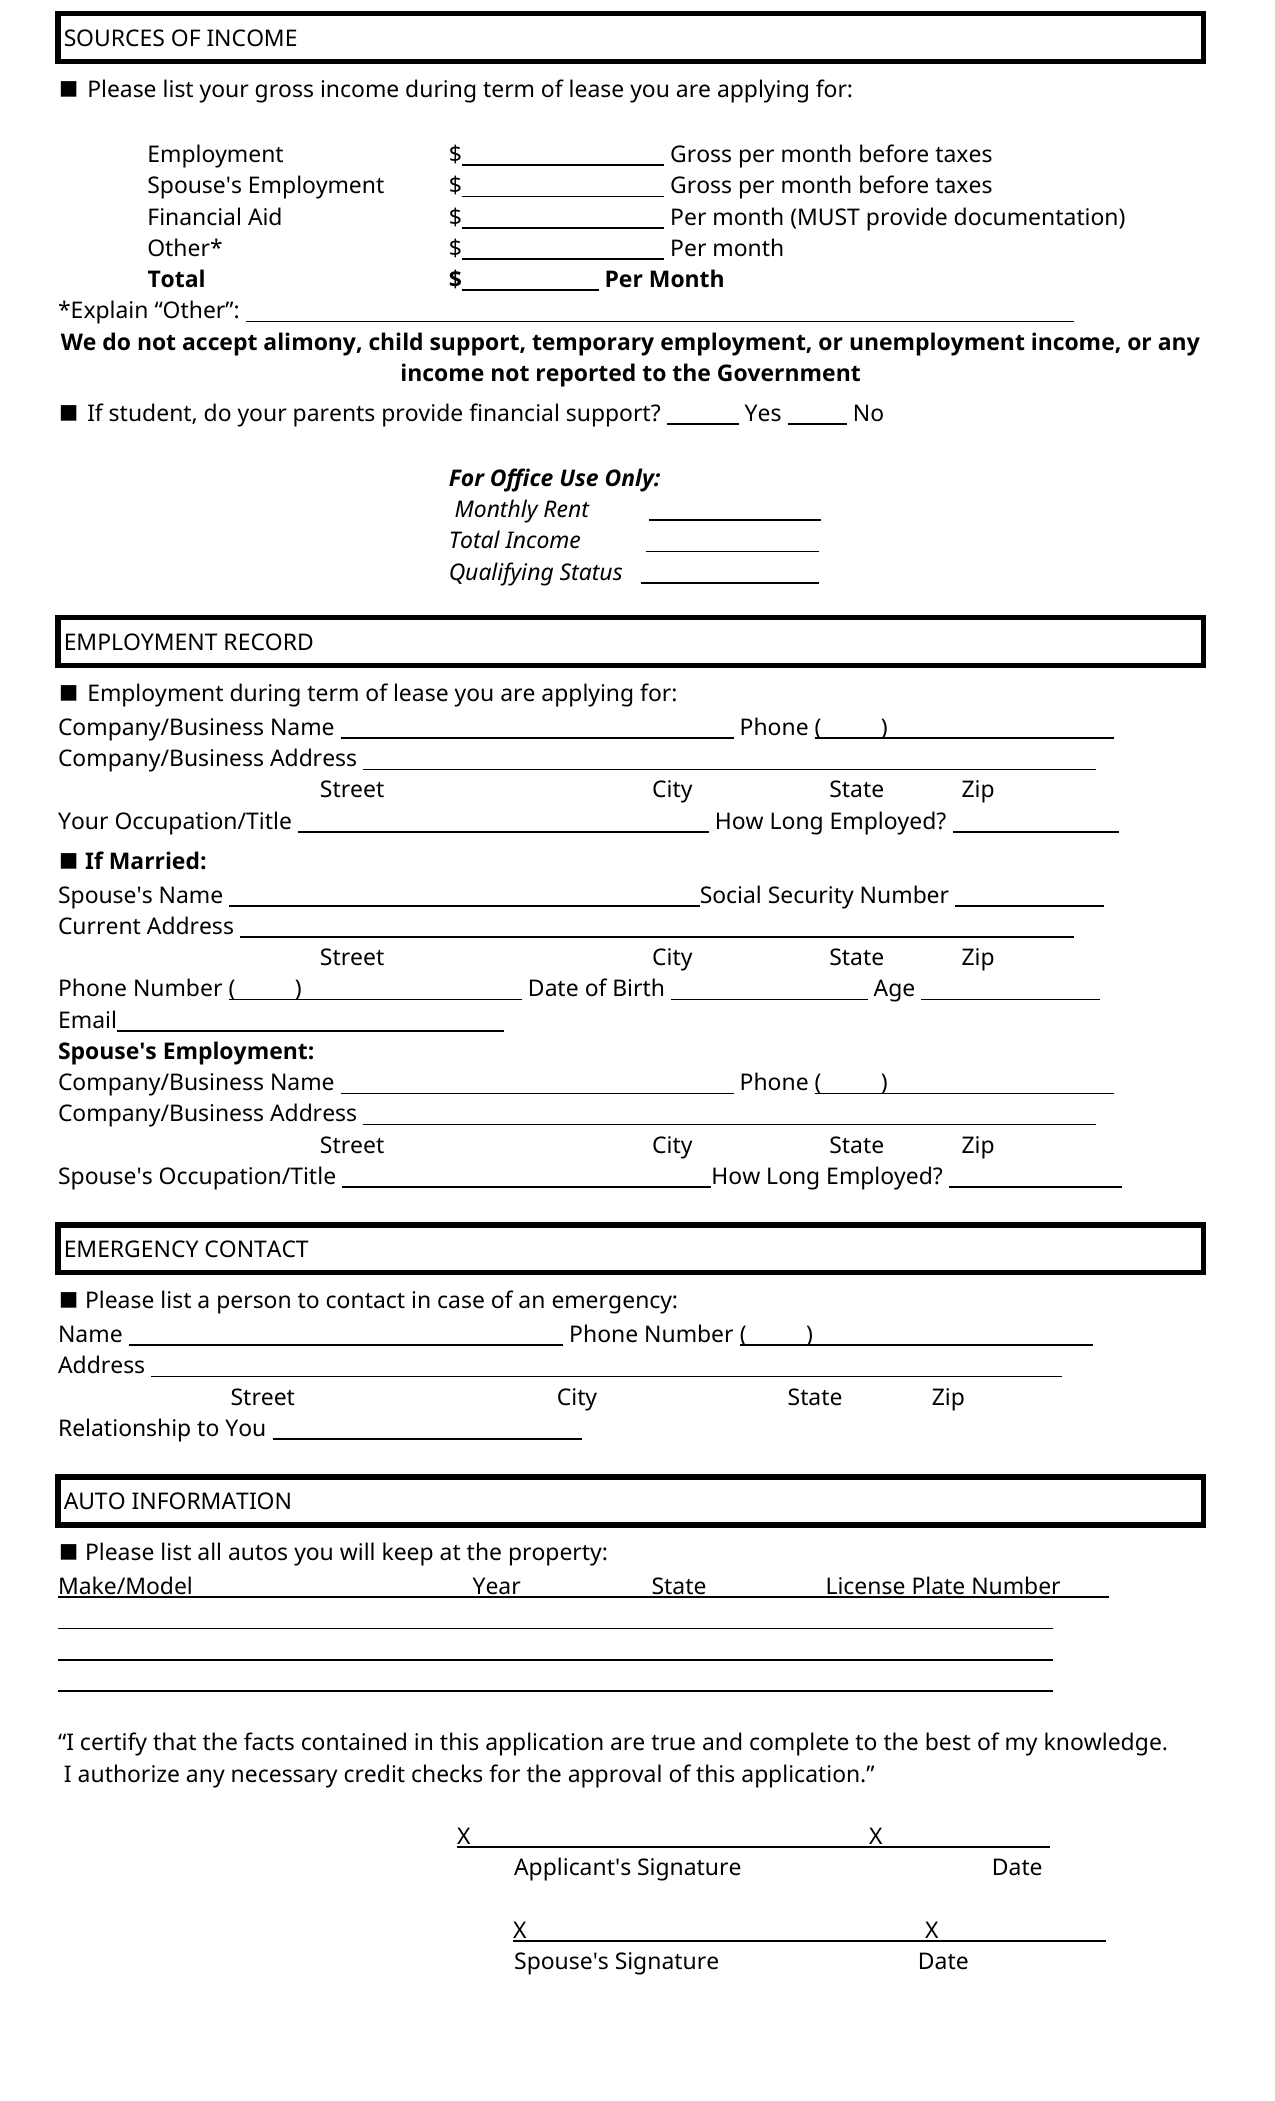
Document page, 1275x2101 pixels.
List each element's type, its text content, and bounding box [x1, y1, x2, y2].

text X X [58, 1820, 1203, 1851]
text Current Address [58, 910, 1203, 941]
text Financial Aid $ Per month (MUST provide documentation) [58, 200, 1203, 232]
text ▪ Please list a person to contact in case of an emergency: [58, 1275, 1203, 1318]
text ▪ If student, do your parents provide financial support? Yes No [58, 388, 1203, 431]
text Company/Business Name Phone ( ) [58, 1066, 1203, 1097]
text For Office Use Only: [58, 462, 1203, 493]
text Name Phone Number ( ) [58, 1318, 1203, 1349]
text Spouse's Employment: [58, 1035, 1203, 1066]
text Street City State Zip [58, 1128, 1203, 1160]
text Email [58, 1003, 1203, 1035]
text Spouse's Signature Date [58, 1945, 1203, 1976]
text ▪ Employment during term of lease you are applying for: [58, 668, 1203, 711]
text Monthly Rent [58, 493, 1203, 524]
table_header EMPLOYMENT RECORD [61, 620, 1201, 663]
text Street City State Zip [58, 1381, 1203, 1412]
table_header SOURCES OF INCOME [61, 16, 1201, 59]
text Address [58, 1349, 1203, 1381]
text Spouse's Name Social Security Number [58, 878, 1203, 910]
text Phone Number ( ) Date of Birth Age [58, 972, 1203, 1003]
text Total Income [58, 524, 1203, 556]
table_header EMERGENCY CONTACT [61, 1228, 1201, 1270]
text Street City State Zip [58, 773, 1203, 805]
text ▪ Please list your gross income during term of lease you are applying for: [58, 64, 1203, 107]
text ▪ If Married: [58, 836, 1203, 878]
text Company/Business Address [58, 1097, 1203, 1128]
text Your Occupation/Title How Long Employed? [58, 805, 1203, 836]
text Street City State Zip [58, 941, 1203, 972]
text Make/Model Year State License Plate Number [58, 1570, 1203, 1601]
text Company/Business Name Phone ( ) [58, 711, 1203, 742]
text Employment $ Gross per month before taxes [58, 138, 1203, 169]
text “I certify that the facts contained in this application are true and complete to the best of my knowledge. [58, 1726, 1203, 1757]
text ▪ Please list all autos you will keep at the property: [58, 1528, 1203, 1570]
text Other* $ Per month [58, 232, 1203, 263]
text Company/Business Address [58, 742, 1203, 773]
text Relationship to You [58, 1412, 1203, 1443]
text I authorize any necessary credit checks for the approval of this application.” [58, 1757, 1203, 1789]
text Applicant's Signature Date [58, 1851, 1203, 1882]
text Spouse's Occupation/Title How Long Employed? [58, 1160, 1203, 1191]
table_header AUTO INFORMATION [61, 1480, 1201, 1522]
text X X [58, 1914, 1203, 1945]
text We do not accept alimony, child support, temporary employment, or unemployment income, or any income not reported to the Government [58, 325, 1203, 388]
text Qualifying Status [58, 556, 1203, 587]
text Total $ Per Month [58, 263, 1203, 294]
text *Explain “Other”: [58, 294, 1203, 325]
text Spouse's Employment $ Gross per month before taxes [58, 169, 1203, 200]
